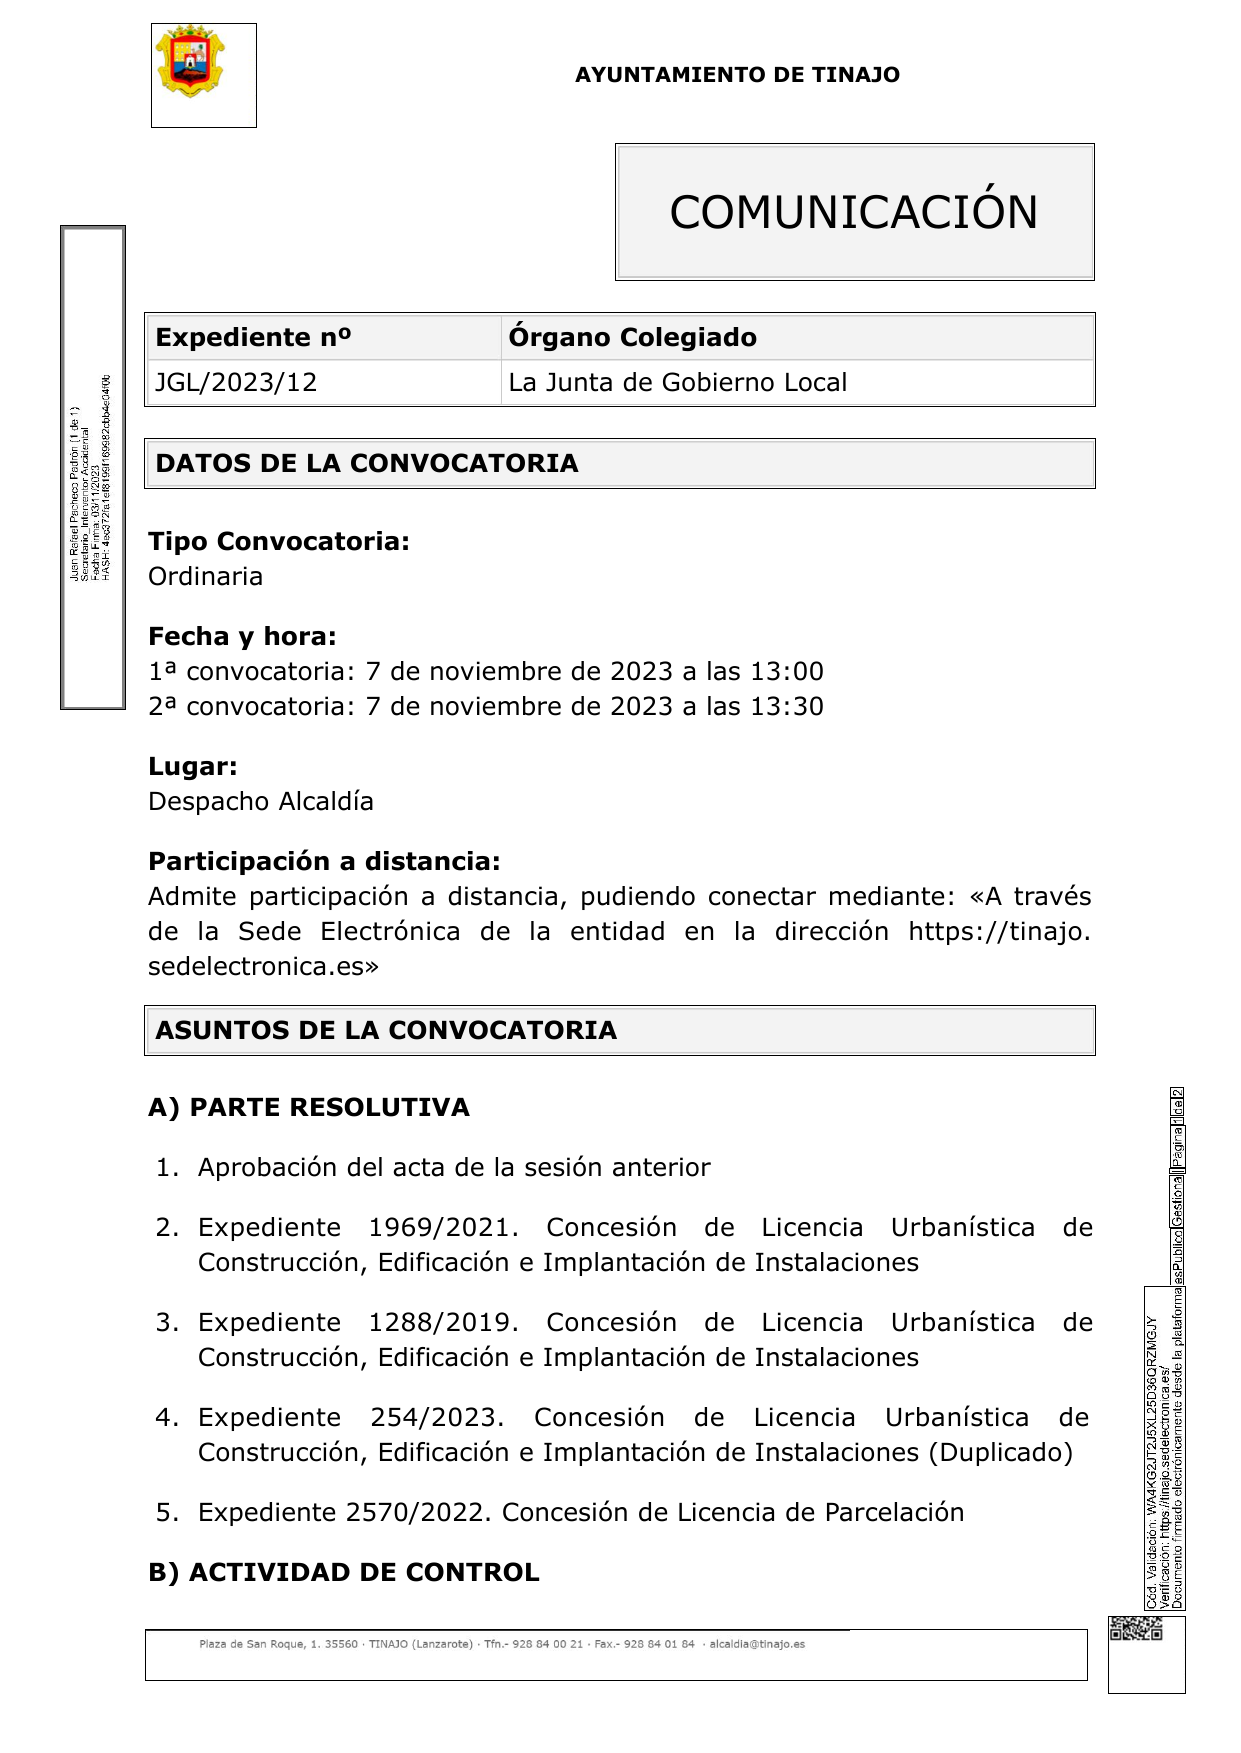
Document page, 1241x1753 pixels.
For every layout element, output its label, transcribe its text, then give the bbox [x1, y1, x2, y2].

picture [1170, 1176, 1183, 1227]
picture [1109, 1617, 1185, 1693]
text Admite participación a distancia, pudiendo conectar mediante: «A través [148, 881, 1117, 911]
text . Expediente 1969/2021. Concesión de Licencia Urbanística de [171, 1212, 1117, 1243]
text 3 [155, 1307, 171, 1338]
text 4 [155, 1402, 171, 1433]
picture [152, 24, 256, 127]
text Participación a distancia: [148, 846, 526, 876]
picture [1171, 1088, 1183, 1097]
text COMUNICACIÓN [669, 184, 1066, 239]
text ª convocatoria: 7 de noviembre de 2023 a las 13:00 [163, 656, 851, 686]
text sedelectronica.es» [148, 951, 1117, 981]
text Despacho Alcaldía [148, 786, 399, 816]
text AYUNTAMIENTO DE TINAJO [575, 62, 926, 88]
text Órgano Colegiado [508, 322, 873, 353]
text 1 [148, 656, 163, 686]
text JGL/2023/12 [155, 367, 342, 397]
picture [616, 144, 1094, 280]
text DATOS DE LA CONVOCATORIA [155, 448, 604, 479]
picture [1171, 1126, 1185, 1167]
picture [1144, 1229, 1186, 1286]
text Expediente nº [155, 322, 377, 353]
text 2 [148, 691, 163, 721]
picture [1170, 1169, 1185, 1173]
text de la Sede Electrónica de la entidad en la dirección https://tinajo. [148, 916, 1117, 946]
text Tipo Convocatoria: [148, 526, 436, 556]
text . Expediente 2570/2022. Concesión de Licencia de Parcelación [171, 1497, 991, 1528]
text A) PARTE RESOLUTIVA [148, 1092, 642, 1123]
text 1 [155, 1152, 171, 1183]
text La Junta de Gobierno Local [508, 367, 873, 397]
picture [1145, 1287, 1185, 1610]
picture [146, 1630, 1087, 1680]
picture [145, 313, 1095, 406]
picture [1171, 1118, 1183, 1124]
text 2 [155, 1212, 171, 1243]
text Construcción, Edificación e Implantación de Instalaciones (Duplicado) [198, 1437, 1116, 1468]
text Construcción, Edificación e Implantación de Instalaciones [198, 1247, 1117, 1278]
text Ordinaria [148, 561, 436, 591]
picture [145, 1006, 1095, 1055]
text 5 [155, 1497, 171, 1528]
text . Aprobación del acta de la sesión anterior [171, 1152, 736, 1183]
text . Expediente 1288/2019. Concesión de Licencia Urbanística de [171, 1307, 1117, 1338]
picture [145, 439, 1095, 488]
picture [1171, 1099, 1183, 1115]
text . Expediente 254/2023. Concesión de Licencia Urbanística de [171, 1402, 1116, 1433]
text Lugar: [148, 751, 399, 781]
text Fecha y hora: [148, 621, 362, 651]
text ASUNTOS DE LA CONVOCATORIA [155, 1015, 642, 1046]
text Construcción, Edificación e Implantación de Instalaciones [198, 1342, 1117, 1373]
picture [61, 226, 125, 709]
text ª convocatoria: 7 de noviembre de 2023 a las 13:30 [163, 691, 851, 721]
text B) ACTIVIDAD DE CONTROL [148, 1557, 565, 1588]
